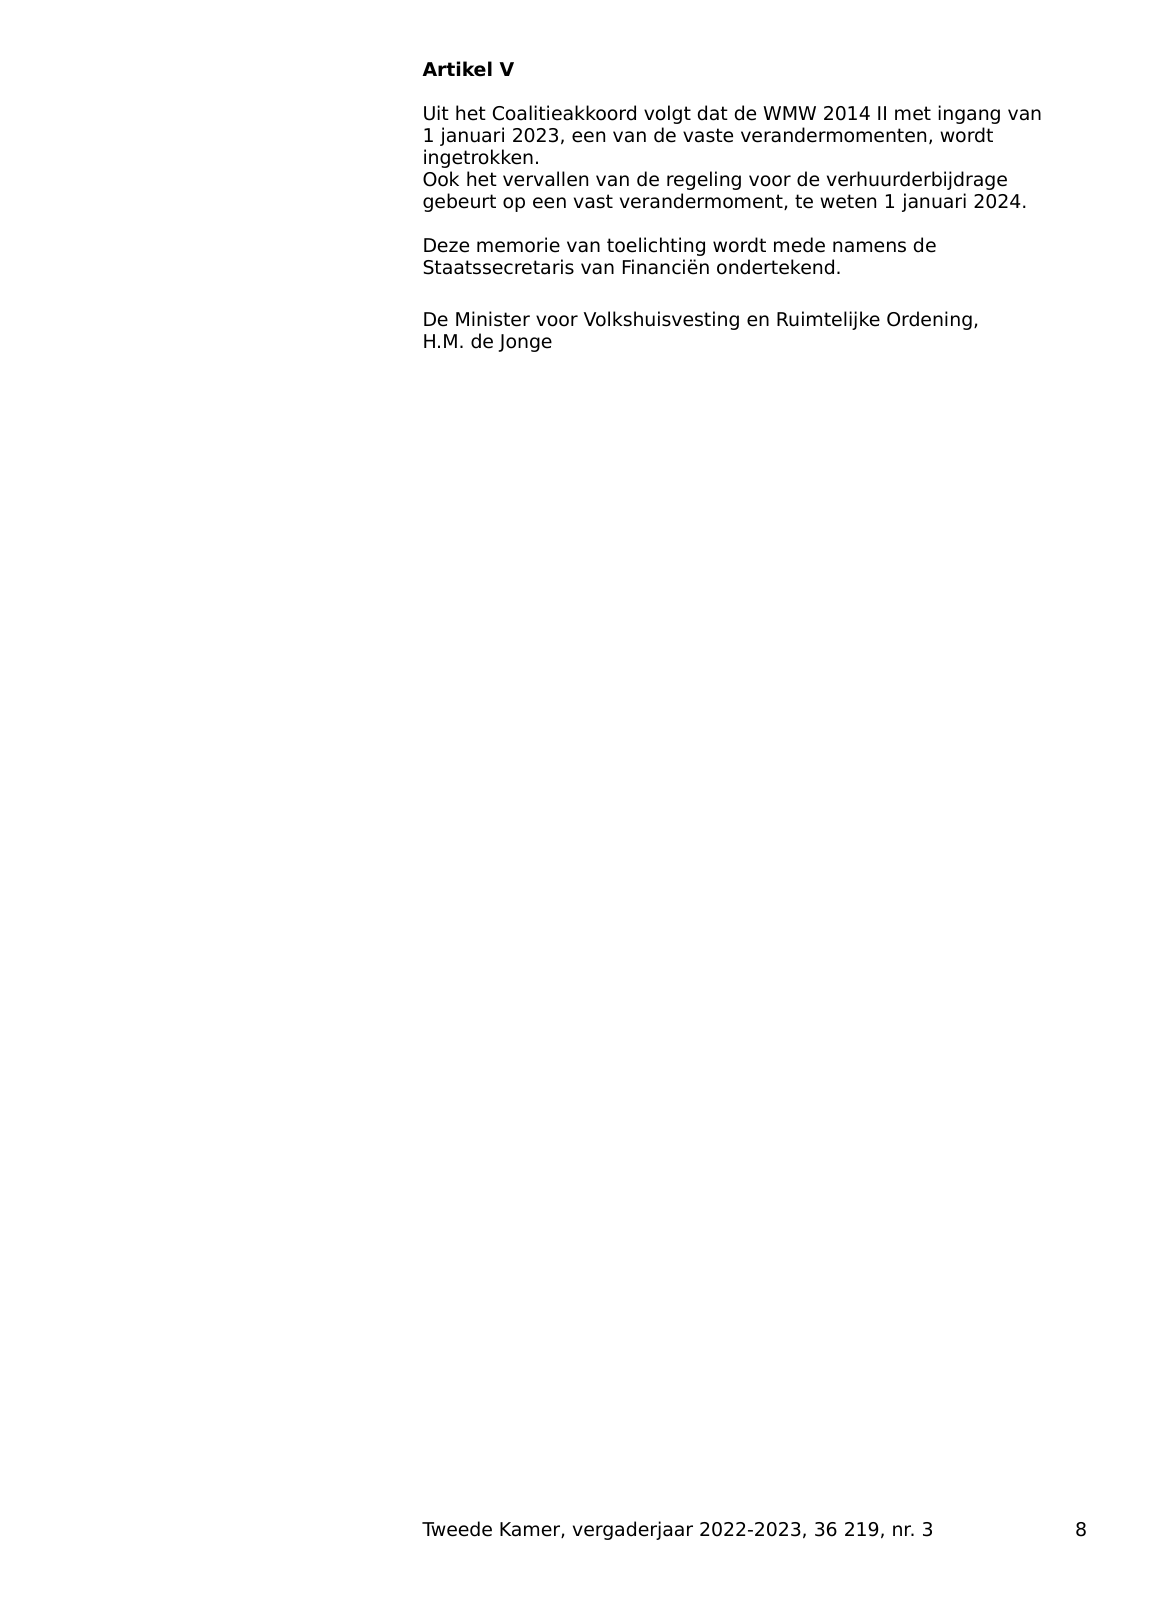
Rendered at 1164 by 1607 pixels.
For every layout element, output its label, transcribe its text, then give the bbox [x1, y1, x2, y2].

text De Minister voor Volkshuisvesting en Ruimtelijke Ordening, H.M. de Jonge [422, 309, 1087, 353]
text Uit het Coalitieakkoord volgt dat de WMW 2014 II met ingang van 1 januari 2023, een van de vaste verandermomenten, wordt ingetrokken. [422, 103, 1087, 169]
text Ook het vervallen van de regeling voor de verhuurderbijdrage gebeurt op een vast verandermoment, te weten 1 januari 2024. [422, 169, 1087, 213]
text Deze memorie van toelichting wordt mede namens de Staatssecretaris van Financiën ondertekend. [422, 235, 1087, 279]
subtitle Artikel V [422, 59, 1087, 81]
